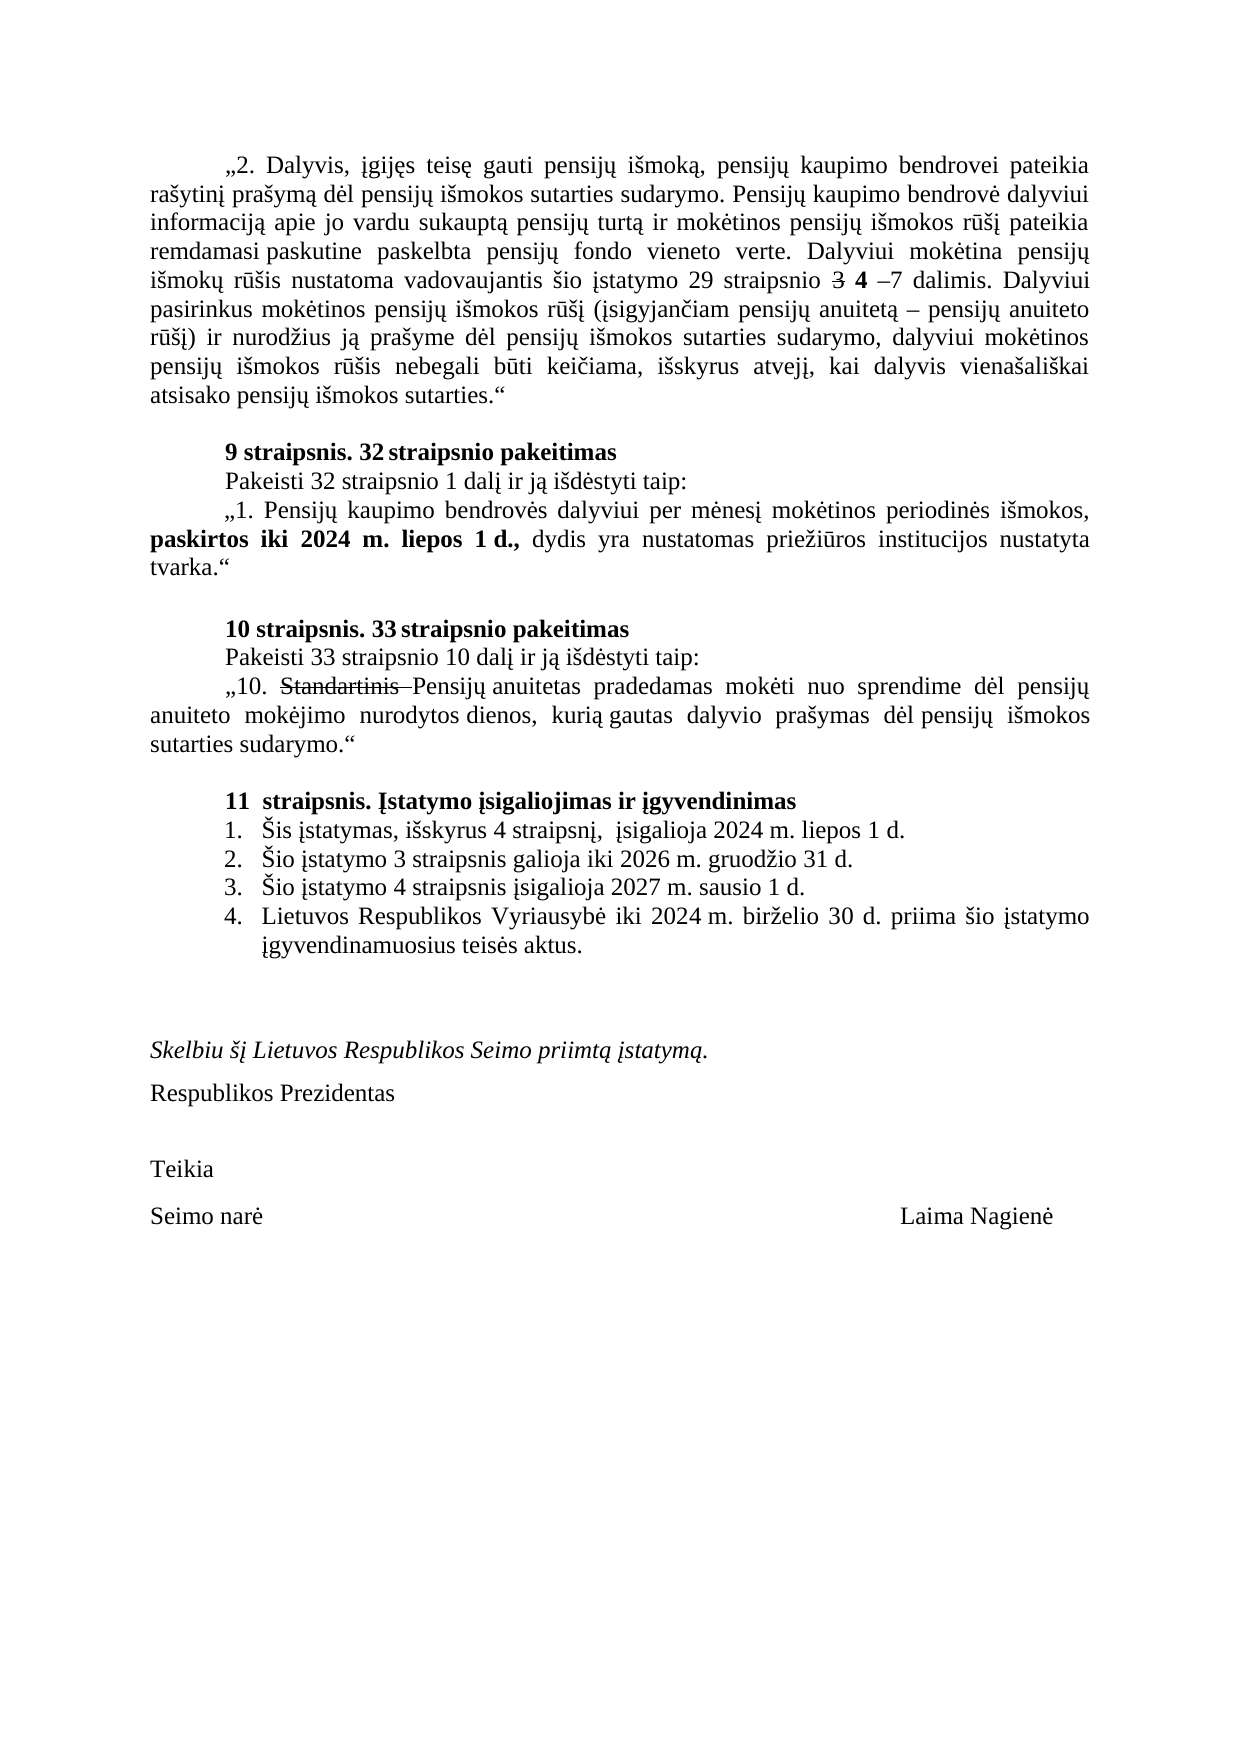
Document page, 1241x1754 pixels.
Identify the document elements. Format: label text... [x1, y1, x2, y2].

list Lietuvos Respublikos Vyriausybė iki 2024 m. birželio 30 d. priima šio įstatymo įgyvendinamuosius teisės aktus. [224, 901, 1090, 959]
text „2. Dalyvis, įgijęs teisę gauti pensijų išmoką, pensijų kaupimo bendrovei pateikia rašytinį prašymą dėl pensijų išmokos sutarties sudarymo. Pensijų kaupimo bendrovė dalyviui informaciją apie jo vardu sukauptą pensijų turtą ir mokėtinos pensijų išmokos rūšį pateikia remdamasi paskutine paskelbta pensijų fondo vieneto verte. Dalyviui mokėtina pensijų išmokų rūšis nustatoma vadovaujantis šio įstatymo 29 straipsnio 3 4 –7 dalimis. Dalyviui pasirinkus mokėtinos pensijų išmokos rūšį (įsigyjančiam pensijų anuitetą – pensijų anuiteto rūšį) ir nurodžius ją prašyme dėl pensijų išmokos sutarties sudarymo, dalyviui mokėtinos pensijų išmokos rūšis nebegali būti keičiama, išskyrus atvejį, kai dalyvis vienašališkai atsisako pensijų išmokos sutarties.“ [150, 150, 1090, 409]
list Šio įstatymo 3 straipsnis galioja iki 2026 m. gruodžio 31 d. [224, 844, 1090, 872]
text Skelbiu šį Lietuvos Respublikos Seimo priimtą įstatymą. [150, 1035, 1090, 1064]
text 10 straipsnis. 33 straipsnio pakeitimas [225, 614, 1090, 642]
text Seimo narė Laima Nagienė [150, 1201, 1090, 1230]
list Šio įstatymo 4 straipsnis įsigalioja 2027 m. sausio 1 d. [224, 872, 1090, 901]
text Teikia [150, 1154, 1090, 1183]
list Šis įstatymas, išskyrus 4 straipsnį, įsigalioja 2024 m. liepos 1 d. [224, 815, 1090, 844]
list straipsnis. Įstatymo įsigaliojimas ir įgyvendinimas [225, 786, 1090, 815]
text Pakeisti 33 straipsnio 10 dalį ir ją išdėstyti taip: [225, 642, 1090, 671]
text „1. Pensijų kaupimo bendrovės dalyviui per mėnesį mokėtinos periodinės išmokos, paskirtos iki 2024 m. liepos 1 d., dydis yra nustatomas priežiūros institucijos nustatyta tvarka.“ [150, 495, 1090, 581]
text 9 straipsnis. 32 straipsnio pakeitimas [225, 437, 1090, 466]
text Respublikos Prezidentas [150, 1078, 1090, 1107]
text Pakeisti 32 straipsnio 1 dalį ir ją išdėstyti taip: [225, 466, 1090, 495]
text „10. Standartinis Pensijų anuitetas pradedamas mokėti nuo sprendime dėl pensijų anuiteto mokėjimo nurodytos dienos, kurią gautas dalyvio prašymas dėl pensijų išmokos sutarties sudarymo.“ [150, 671, 1090, 757]
